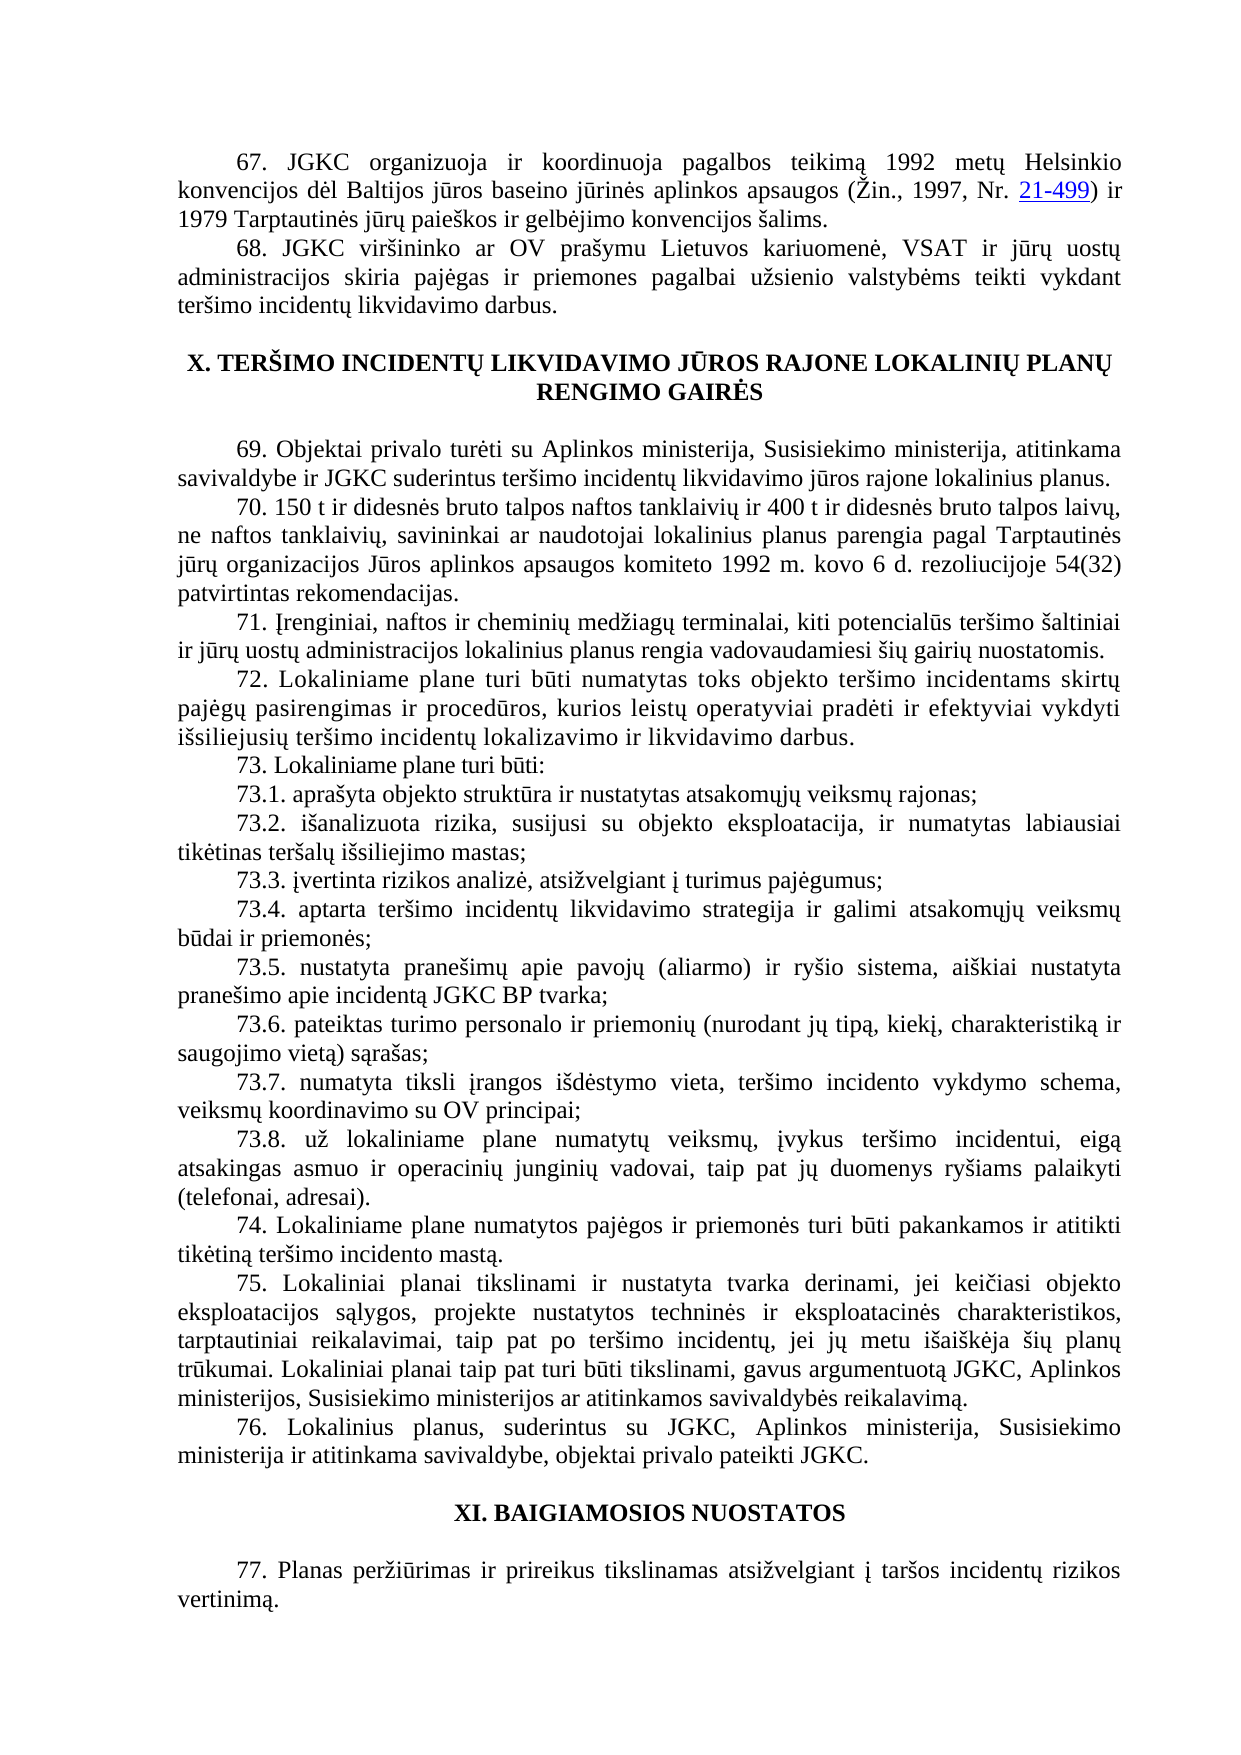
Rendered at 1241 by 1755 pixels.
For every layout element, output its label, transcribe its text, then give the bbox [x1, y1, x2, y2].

text 74. Lokaliniame plane numatytos pajėgos ir priemonės turi būti pakankamos ir atitikti tikėtiną teršimo incidento mastą. [177, 1211, 1122, 1268]
text 73.1. aprašyta objekto struktūra ir nustatytas atsakomųjų veiksmų rajonas; [177, 779, 1122, 808]
text XI. baigiamosios nuostatos [177, 1498, 1122, 1527]
text 73.8. už lokaliniame plane numatytų veiksmų, įvykus teršimo incidentui, eigą atsakingas asmuo ir operacinių junginių vadovai, taip pat jų duomenys ryšiams palaikyti (telefonai, adresai). [177, 1124, 1122, 1211]
text 69. Objektai privalo turėti su Aplinkos ministerija, Susisiekimo ministerija, atitinkama savivaldybe ir JGKC suderintus teršimo incidentų likvidavimo jūros rajone lokalinius planus. [177, 434, 1122, 492]
text 73. Lokaliniame plane turi būti: [177, 751, 1122, 779]
text 73.7. numatyta tiksli įrangos išdėstymo vieta, teršimo incidento vykdymo schema, veiksmų koordinavimo su OV principai; [177, 1067, 1122, 1124]
text 70. 150 t ir didesnės bruto talpos naftos tanklaivių ir 400 t ir didesnės bruto talpos laivų, ne naftos tanklaivių, savininkai ar naudotojai lokalinius planus parengia pagal Tarptautinės jūrų organizacijos Jūros aplinkos apsaugos komiteto 1992 m. kovo 6 d. rezoliucijoje 54(32) patvirtintas rekomendacijas. [177, 492, 1122, 607]
text 73.5. nustatyta pranešimų apie pavojų (aliarmo) ir ryšio sistema, aiškiai nustatyta pranešimo apie incidentą JGKC BP tvarka; [177, 952, 1122, 1009]
text X. TERŠIMO INCIDENTŲ LIKVIDAVIMO JŪROS RAJONE LOKALINIŲ PLANŲ RENGIMO GAIRĖS [177, 348, 1122, 406]
text 68. JGKC viršininko ar OV prašymu Lietuvos kariuomenė, VSAT ir jūrų uostų administracijos skiria pajėgas ir priemones pagalbai užsienio valstybėms teikti vykdant teršimo incidentų likvidavimo darbus. [177, 233, 1122, 319]
text 73.6. pateiktas turimo personalo ir priemonių (nurodant jų tipą, kiekį, charakteristiką ir saugojimo vietą) sąrašas; [177, 1009, 1122, 1067]
text 72. Lokaliniame plane turi būti numatytas toks objekto teršimo incidentams skirtų pajėgų pasirengimas ir procedūros, kurios leistų operatyviai pradėti ir efektyviai vykdyti išsiliejusių teršimo incidentų lokalizavimo ir likvidavimo darbus. [177, 664, 1122, 751]
text 76. Lokalinius planus, suderintus su JGKC, Aplinkos ministerija, Susisiekimo ministerija ir atitinkama savivaldybe, objektai privalo pateikti JGKC. [177, 1412, 1122, 1469]
text 73.3. įvertinta rizikos analizė, atsižvelgiant į turimus pajėgumus; [177, 866, 1122, 894]
text 71. Įrenginiai, naftos ir cheminių medžiagų terminalai, kiti potencialūs teršimo šaltiniai ir jūrų uostų administracijos lokalinius planus rengia vadovaudamiesi šių gairių nuostatomis. [177, 607, 1122, 664]
text 73.2. išanalizuota rizika, susijusi su objekto eksploatacija, ir numatytas labiausiai tikėtinas teršalų išsiliejimo mastas; [177, 808, 1122, 866]
text 77. Planas peržiūrimas ir prireikus tikslinamas atsižvelgiant į taršos incidentų rizikos vertinimą. [177, 1556, 1122, 1613]
text 75. Lokaliniai planai tikslinami ir nustatyta tvarka derinami, jei keičiasi objekto eksploatacijos sąlygos, projekte nustatytos techninės ir eksploatacinės charakteristikos, tarptautiniai reikalavimai, taip pat po teršimo incidentų, jei jų metu išaiškėja šių planų trūkumai. Lokaliniai planai taip pat turi būti tikslinami, gavus argumentuotą JGKC, Aplinkos ministerijos, Susisiekimo ministerijos ar atitinkamos savivaldybės reikalavimą. [177, 1268, 1122, 1412]
text 73.4. aptarta teršimo incidentų likvidavimo strategija ir galimi atsakomųjų veiksmų būdai ir priemonės; [177, 894, 1122, 952]
text 67. JGKC organizuoja ir koordinuoja pagalbos teikimą 1992 metų Helsinkio konvencijos dėl Baltijos jūros baseino jūrinės aplinkos apsaugos (Žin., 1997, Nr. 21-499) ir 1979 Tarptautinės jūrų paieškos ir gelbėjimo konvencijos šalims. [177, 147, 1122, 233]
